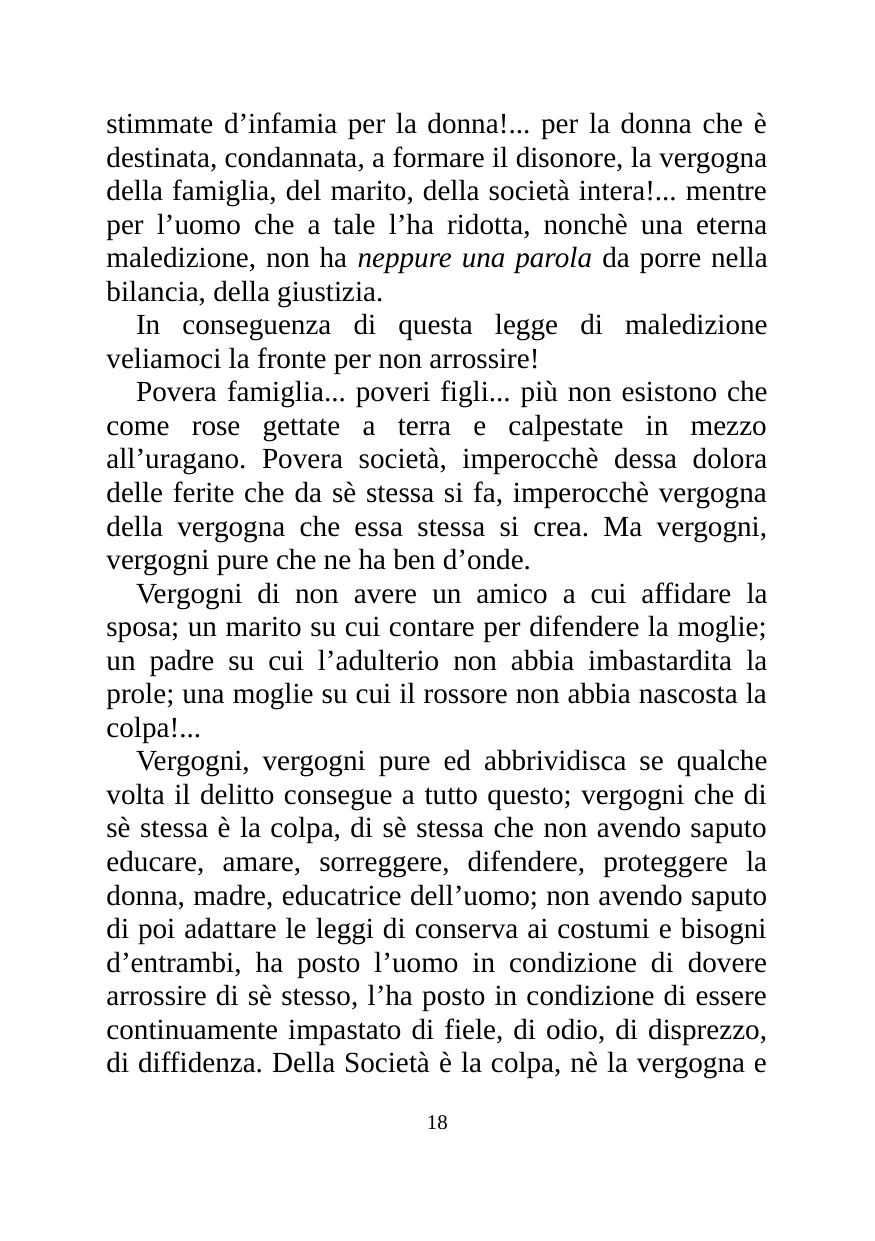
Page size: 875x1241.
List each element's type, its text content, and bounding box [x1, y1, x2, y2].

text Vergogni di non avere un amico a cui affidare la sposa; un marito su cui contare per difendere la moglie; un padre su cui l’adulterio non abbia imbastardita la prole; una moglie su cui il rossore non abbia nascosta la colpa!... [106, 576, 768, 743]
text Vergogni, vergogni pure ed abbrividisca se qualche volta il delitto consegue a tutto questo; vergogni che di sè stessa è la colpa, di sè stessa che non avendo saputo educare, amare, sorreggere, difendere, proteggere la donna, madre, educatrice dell’uomo; non avendo saputo di poi adattare le leggi di conserva ai costumi e bisogni d’entrambi, ha posto l’uomo in condizione di dovere arrossire di sè stesso, l’ha posto in condizione di essere continuamente impastato di fiele, di odio, di disprezzo, di diffidenza. Della Società è la colpa, nè la vergogna e [106, 743, 768, 1079]
text Povera famiglia... poveri figli... più non esistono che come rose gettate a terra e calpestate in mezzo all’uragano. Povera società, imperocchè dessa dolora delle ferite che da sè stessa si fa, imperocchè vergogna della vergogna che essa stessa si crea. Ma vergogni, vergogni pure che ne ha ben d’onde. [106, 374, 768, 576]
text stimmate d’infamia per la donna!... per la donna che è destinata, condannata, a formare il disonore, la vergogna della famiglia, del marito, della società intera!... mentre per l’uomo che a tale l’ha ridotta, nonchè una eterna maledizione, non ha neppure una parola da porre nella bilancia, della giustizia. [106, 106, 768, 307]
text In conseguenza di questa legge di maledizione veliamoci la fronte per non arrossire! [106, 307, 768, 374]
